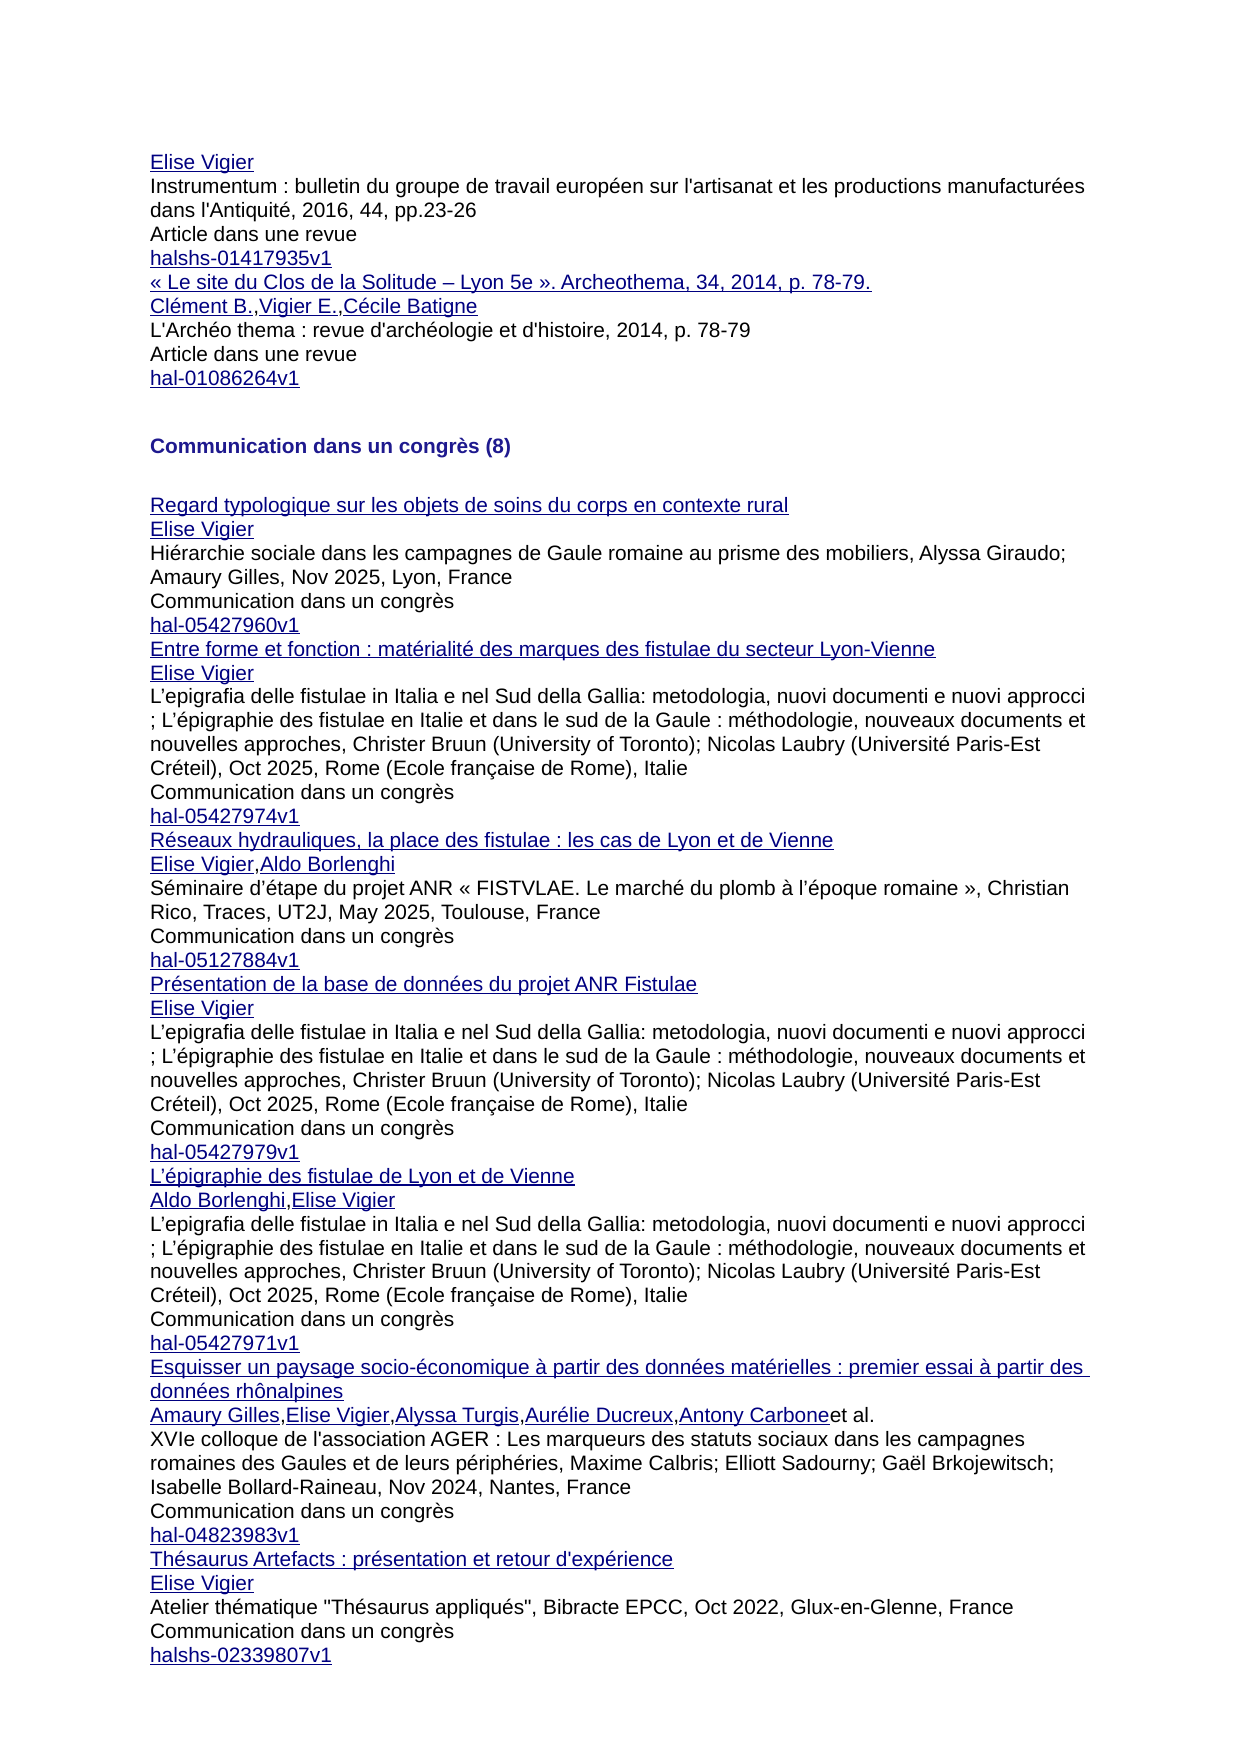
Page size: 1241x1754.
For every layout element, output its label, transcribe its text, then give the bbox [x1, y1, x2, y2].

table_cell Elise Vigier Instrumentum : bulletin du groupe de travail européen sur l'artisanat et les productions manufacturées dans l'Antiquité, 2016, 44, pp.23-26 Article dans une revue halshs-01417935v1 [150, 150, 1090, 270]
subtitle Communication dans un congrès (8) [150, 434, 1090, 458]
table_cell Esquisser un paysage socio-économique à partir des données matérielles : premier essai à partir des [150, 1355, 1090, 1376]
table_cell données rhônalpines Amaury Gilles,Elise Vigier,Alyssa Turgis,Aurélie Ducreux,Antony Carboneet al. XVIe colloque de l'association AGER : Les marqueurs des statuts sociaux dans les campagnes romaines des Gaules et de leurs périphéries, Maxime Calbris; Elliott Sadourny; Gaël Brkojewitsch; Isabelle Bollard-Raineau, Nov 2024, Nantes, France Communication dans un congrès hal-04823983v1 [150, 1377, 1090, 1547]
table_cell Thésaurus Artefacts : présentation et retour d'expérience Elise Vigier Atelier thématique "Thésaurus appliqués", Bibracte EPCC, Oct 2022, Glux-en-Glenne, France Communication dans un congrès halshs-02339807v1 [150, 1547, 1090, 1667]
table_cell Entre forme et fonction : matérialité des marques des fistulae du secteur Lyon-Vienne Elise Vigier L’epigrafia delle fistulae in Italia e nel Sud della Gallia: metodologia, nuovi documenti e nuovi approcci ; L’épigraphie des fistulae en Italie et dans le sud de la Gaule : méthodologie, nouveaux documents et nouvelles approches, Christer Bruun (University of Toronto); Nicolas Laubry (Université Paris-Est Créteil), Oct 2025, Rome (Ecole française de Rome), Italie Communication dans un congrès hal-05427974v1 [150, 636, 1090, 828]
table_cell L’épigraphie des fistulae de Lyon et de Vienne Aldo Borlenghi,Elise Vigier L’epigrafia delle fistulae in Italia e nel Sud della Gallia: metodologia, nuovi documenti e nuovi approcci ; L’épigraphie des fistulae en Italie et dans le sud de la Gaule : méthodologie, nouveaux documents et nouvelles approches, Christer Bruun (University of Toronto); Nicolas Laubry (Université Paris-Est Créteil), Oct 2025, Rome (Ecole française de Rome), Italie Communication dans un congrès hal-05427971v1 [150, 1164, 1090, 1355]
table_header Regard typologique sur les objets de soins du corps en contexte rural Elise Vigier Hiérarchie sociale dans les campagnes de Gaule romaine au prisme des mobiliers, Alyssa Giraudo; Amaury Gilles, Nov 2025, Lyon, France Communication dans un congrès hal-05427960v1 [150, 493, 1090, 636]
table_cell Présentation de la base de données du projet ANR Fistulae Elise Vigier L’epigrafia delle fistulae in Italia e nel Sud della Gallia: metodologia, nuovi documenti e nuovi approcci ; L’épigraphie des fistulae en Italie et dans le sud de la Gaule : méthodologie, nouveaux documents et nouvelles approches, Christer Bruun (University of Toronto); Nicolas Laubry (Université Paris-Est Créteil), Oct 2025, Rome (Ecole française de Rome), Italie Communication dans un congrès hal-05427979v1 [150, 972, 1090, 1163]
table_cell Réseaux hydrauliques, la place des fistulae : les cas de Lyon et de Vienne Elise Vigier,Aldo Borlenghi Séminaire d’étape du projet ANR « FISTVLAE. Le marché du plomb à l’époque romaine », Christian Rico, Traces, UT2J, May 2025, Toulouse, France Communication dans un congrès hal-05127884v1 [150, 828, 1090, 972]
table_cell « Le site du Clos de la Solitude – Lyon 5e ». Archeothema, 34, 2014, p. 78-79. Clément B.,Vigier E.,Cécile Batigne L'Archéo thema : revue d'archéologie et d'histoire, 2014, p. 78-79 Article dans une revue hal-01086264v1 [150, 270, 1090, 389]
